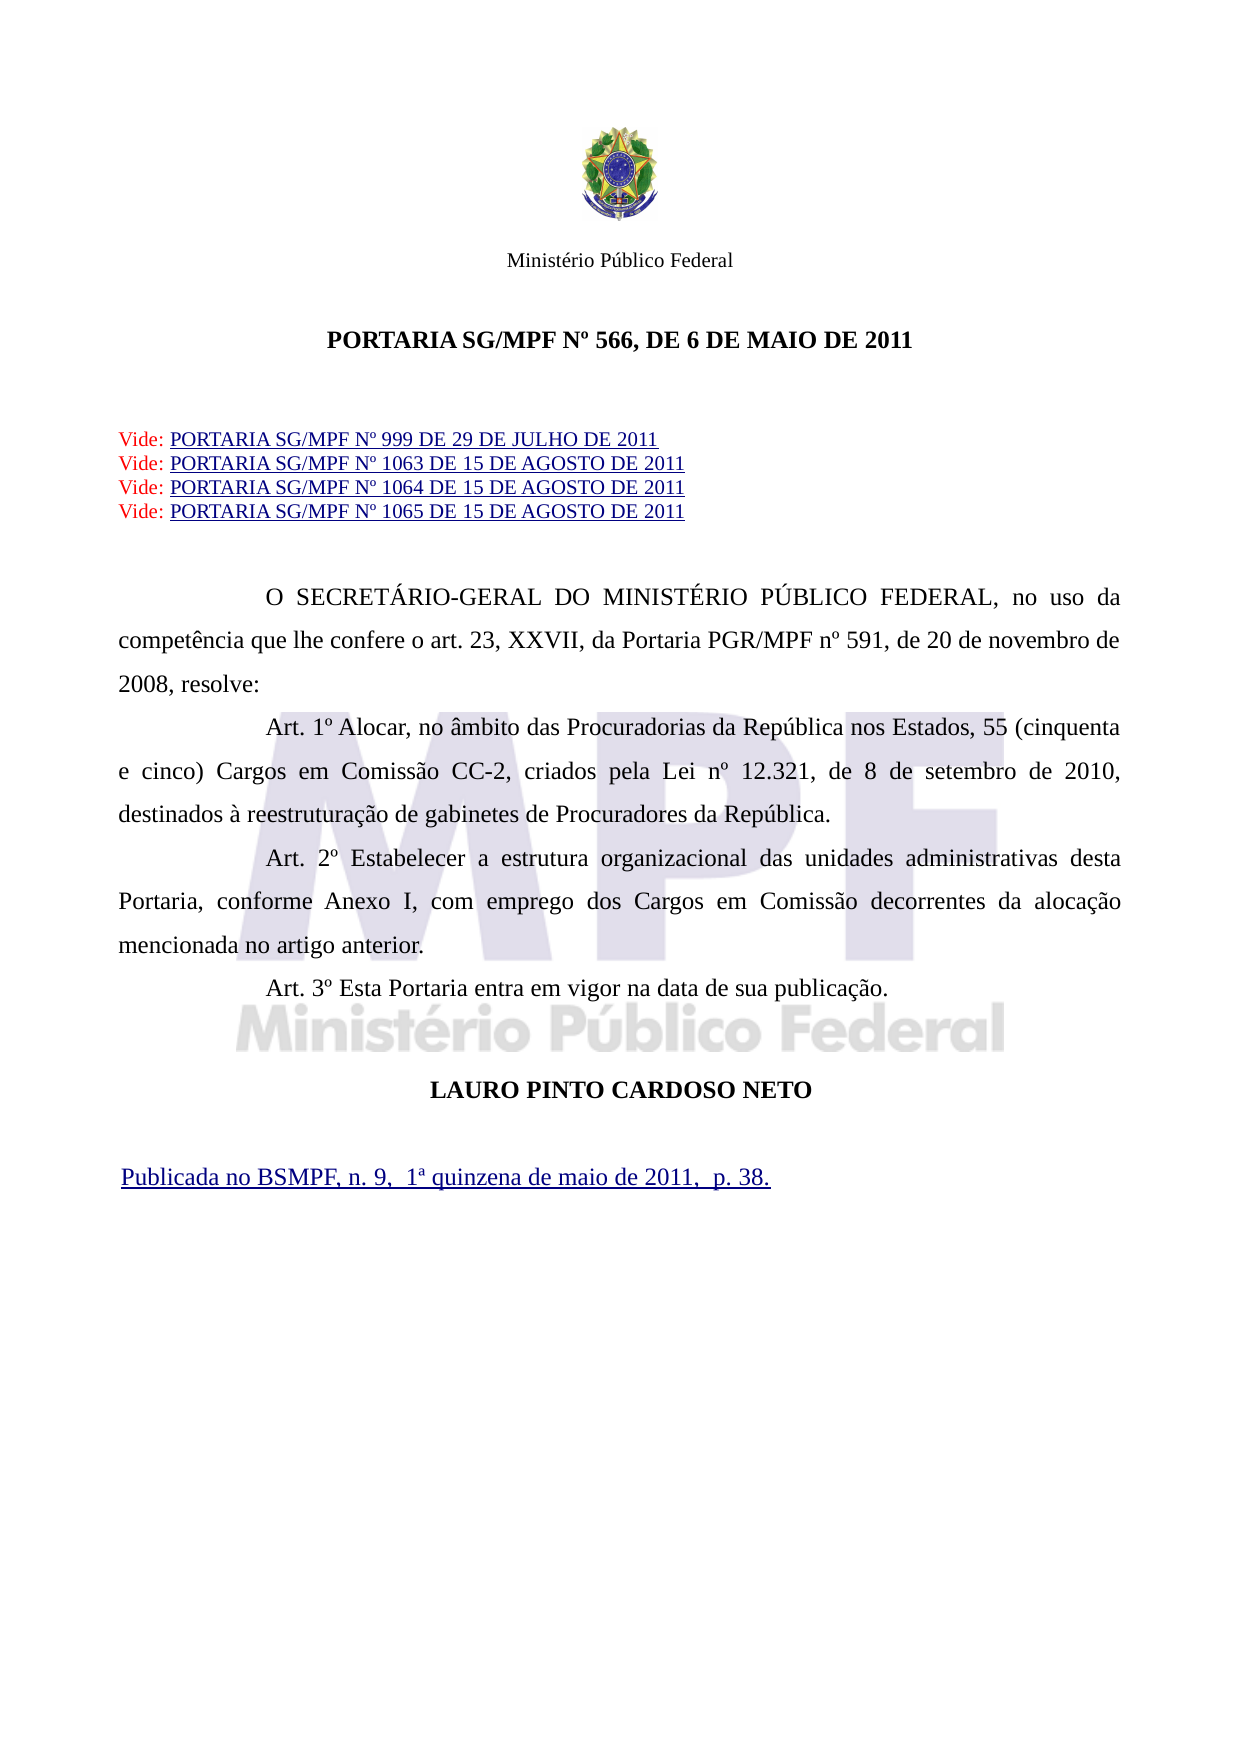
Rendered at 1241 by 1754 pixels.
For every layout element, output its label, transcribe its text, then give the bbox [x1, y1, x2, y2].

picture [236, 1002, 1004, 1052]
text Vide: PORTARIA SG/MPF Nº 1063 DE 15 DE AGOSTO DE 2011 [118, 451, 1122, 475]
text O SECRETÁRIO-GERAL DO MINISTÉRIO PÚBLICO FEDERAL, no uso da competência que lhe confere o art. 23, XXVII, da Portaria PGR/MPF nº 591, de 20 de novembro de 2008, resolve: [118, 581, 1122, 697]
text Publicada no BSMPF, n. 9, 1ª quinzena de maio de 2011, p. 38. [121, 1162, 1122, 1191]
picture [236, 959, 1004, 973]
text Art. 3º Esta Portaria entra em vigor na data de sua publicação. [118, 973, 1122, 1002]
picture [236, 828, 1004, 843]
text Art. 2º Estabelecer a estrutura organizacional das unidades administrativas desta Portaria, conforme Anexo I, com emprego dos Cargos em Comissão decorrentes da alocação mencionada no artigo anterior. [118, 843, 1122, 959]
text Art. 1º Alocar, no âmbito das Procuradorias da República nos Estados, 55 (cinquenta e cinco) Cargos em Comissão CC-2, criados pela Lei nº 12.321, de 8 de setembro de 2010, destinados à reestruturação de gabinetes de Procuradores da República. [118, 712, 1122, 828]
text Vide: PORTARIA SG/MPF Nº 999 DE 29 DE JULHO DE 2011 [118, 427, 1122, 451]
text LAURO PINTO CARDOSO NETO [121, 1075, 1122, 1104]
text Vide: PORTARIA SG/MPF Nº 1064 DE 15 DE AGOSTO DE 2011 [118, 475, 1122, 499]
text Vide: PORTARIA SG/MPF Nº 1065 DE 15 DE AGOSTO DE 2011 [118, 499, 1122, 523]
text PORTARIA SG/MPF Nº 566, DE 6 DE MAIO DE 2011 [118, 325, 1122, 354]
